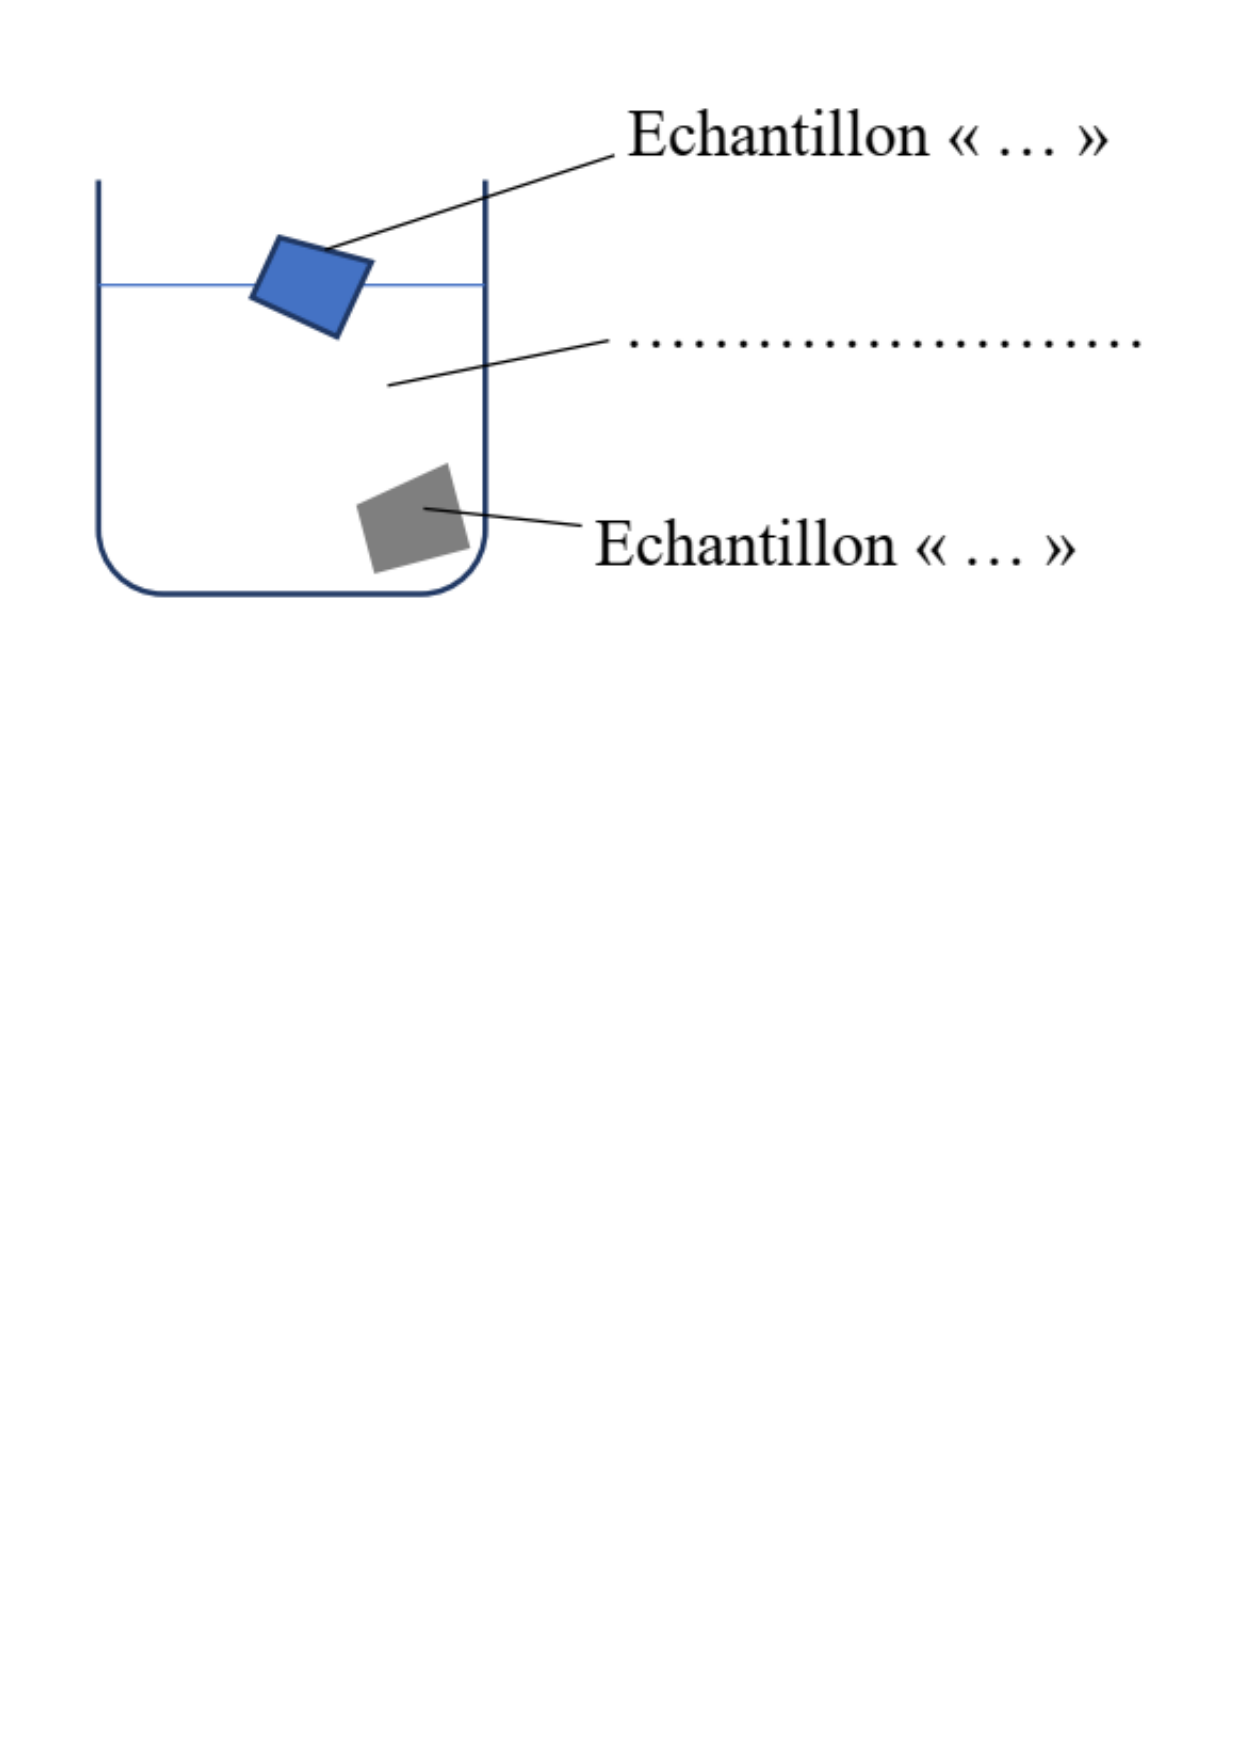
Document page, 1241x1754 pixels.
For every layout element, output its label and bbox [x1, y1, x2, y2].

picture [59, 59, 1182, 632]
